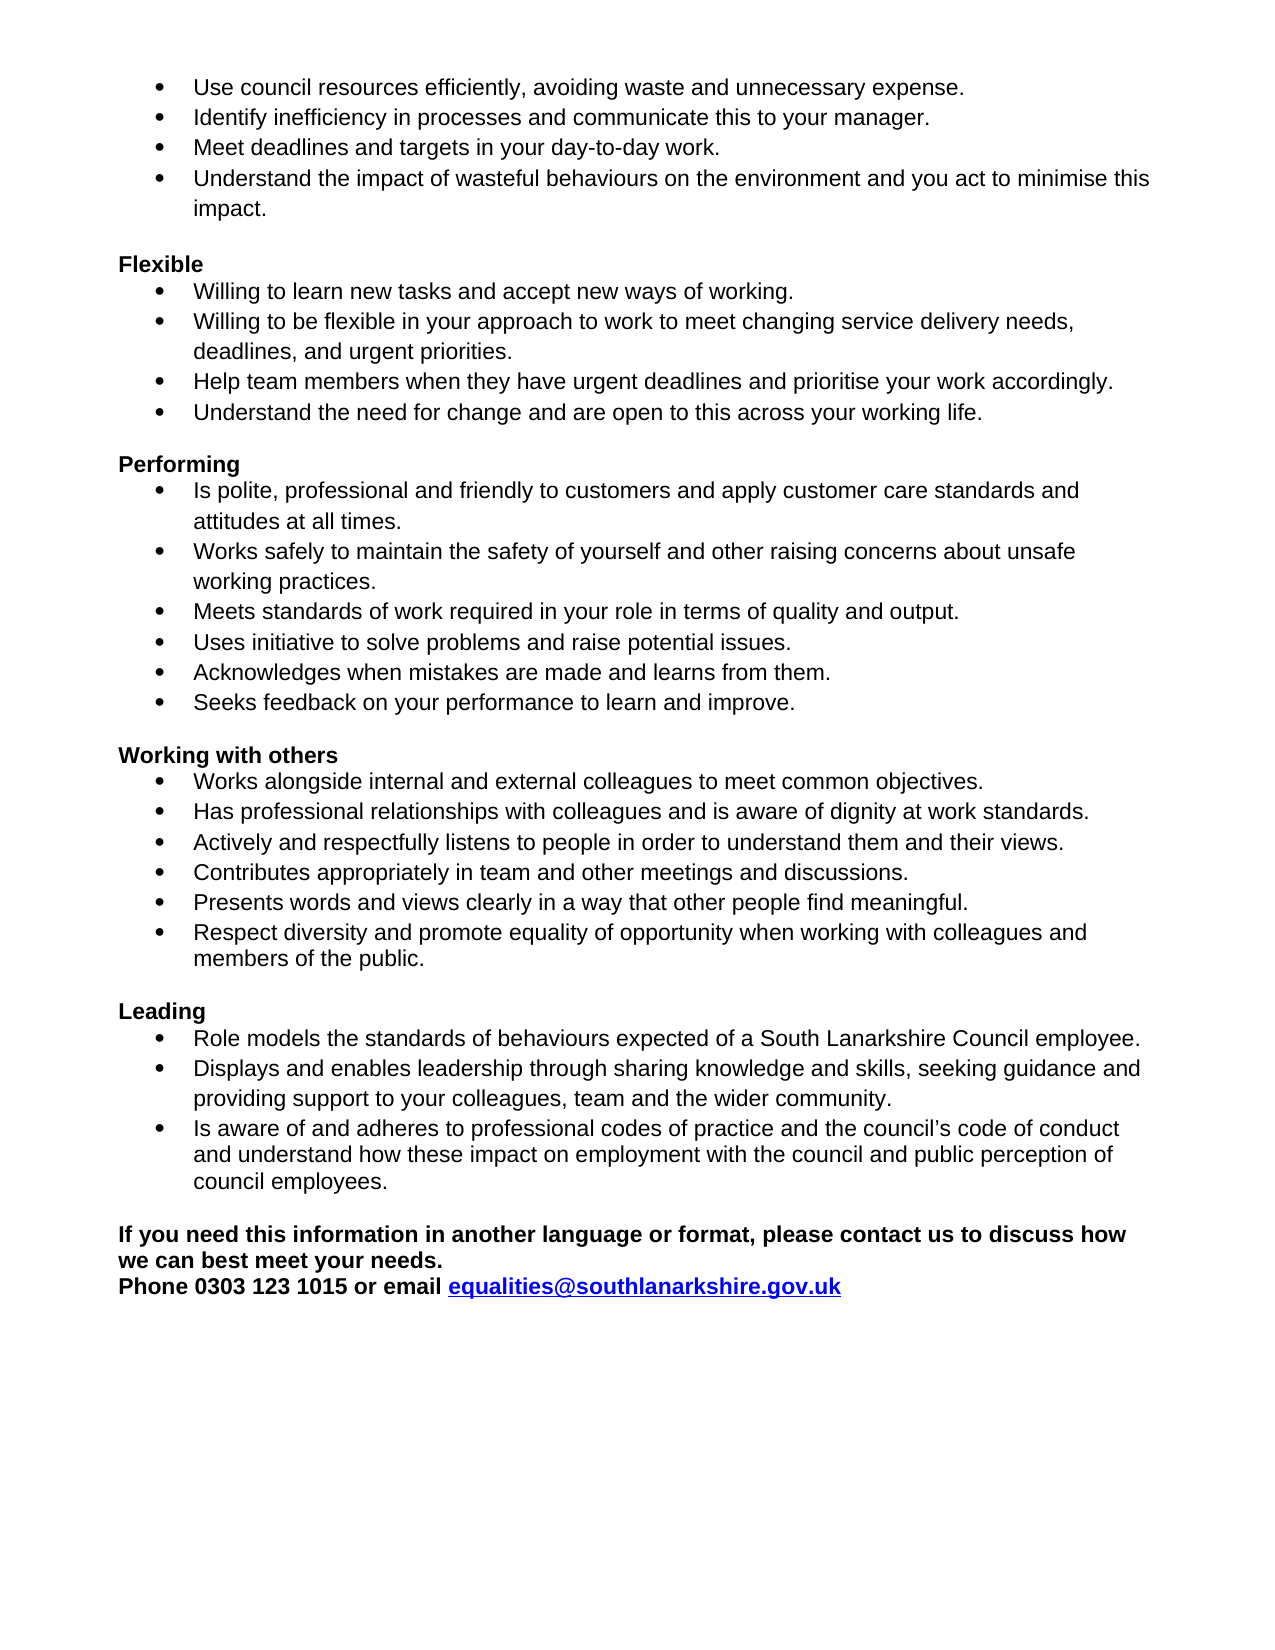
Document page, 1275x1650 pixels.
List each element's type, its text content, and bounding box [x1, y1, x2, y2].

list Use council resources efficiently, avoiding waste and unnecessary expense. [156, 74, 1157, 100]
list Works safely to maintain the safety of yourself and other raising concerns about unsafe working practices. [156, 538, 1157, 594]
list Is polite, professional and friendly to customers and apply customer care standards and attitudes at all times. [156, 477, 1157, 534]
list Willing to be flexible in your approach to work to meet changing service delivery needs, deadlines, and urgent priorities. [156, 308, 1157, 364]
list Willing to learn new tasks and accept new ways of working. [156, 278, 1157, 304]
text Flexible [118, 251, 1157, 278]
text If you need this information in another language or format, please contact us to discuss how we can best meet your needs. [118, 1221, 1157, 1273]
list Contributes appropriately in team and other meetings and discussions. [156, 859, 1157, 885]
list Role models the standards of behaviours expected of a South Lanarkshire Council employee. [156, 1024, 1157, 1051]
list Has professional relationships with colleagues and is aware of dignity at work standards. [156, 798, 1157, 824]
list Respect diversity and promote equality of opportunity when working with colleagues and members of the public. [156, 919, 1157, 972]
list Understand the need for change and are open to this across your working life. [156, 398, 1157, 425]
list Uses initiative to solve problems and raise potential issues. [156, 628, 1157, 655]
list Identify inefficiency in processes and communicate this to your manager. [156, 104, 1157, 130]
list Acknowledges when mistakes are made and learns from them. [156, 659, 1157, 685]
list Displays and enables leadership through sharing knowledge and skills, seeking guidance and providing support to your colleagues, team and the wider community. [156, 1055, 1157, 1111]
list Understand the impact of wasteful behaviours on the environment and you act to minimise this impact. [156, 164, 1157, 221]
text Phone 0303 123 1015 or email equalities@southlanarkshire.gov.uk [118, 1273, 1157, 1299]
list Seeks feedback on your performance to learn and improve. [156, 689, 1157, 715]
text Performing [118, 451, 1157, 477]
list Presents words and views clearly in a way that other people find meaningful. [156, 889, 1157, 915]
list Is aware of and adheres to professional codes of practice and the council’s code of conduct and understand how these impact on employment with the council and public perception of council employees. [156, 1115, 1157, 1194]
list Actively and respectfully listens to people in order to understand them and their views. [156, 828, 1157, 855]
text Leading [118, 998, 1157, 1024]
list Help team members when they have urgent deadlines and prioritise your work accordingly. [156, 368, 1157, 394]
list Works alongside internal and external colleagues to meet common objectives. [156, 768, 1157, 794]
list Meet deadlines and targets in your day-to-day work. [156, 134, 1157, 161]
text Working with others [118, 742, 1157, 768]
list Meets standards of work required in your role in terms of quality and output. [156, 598, 1157, 625]
